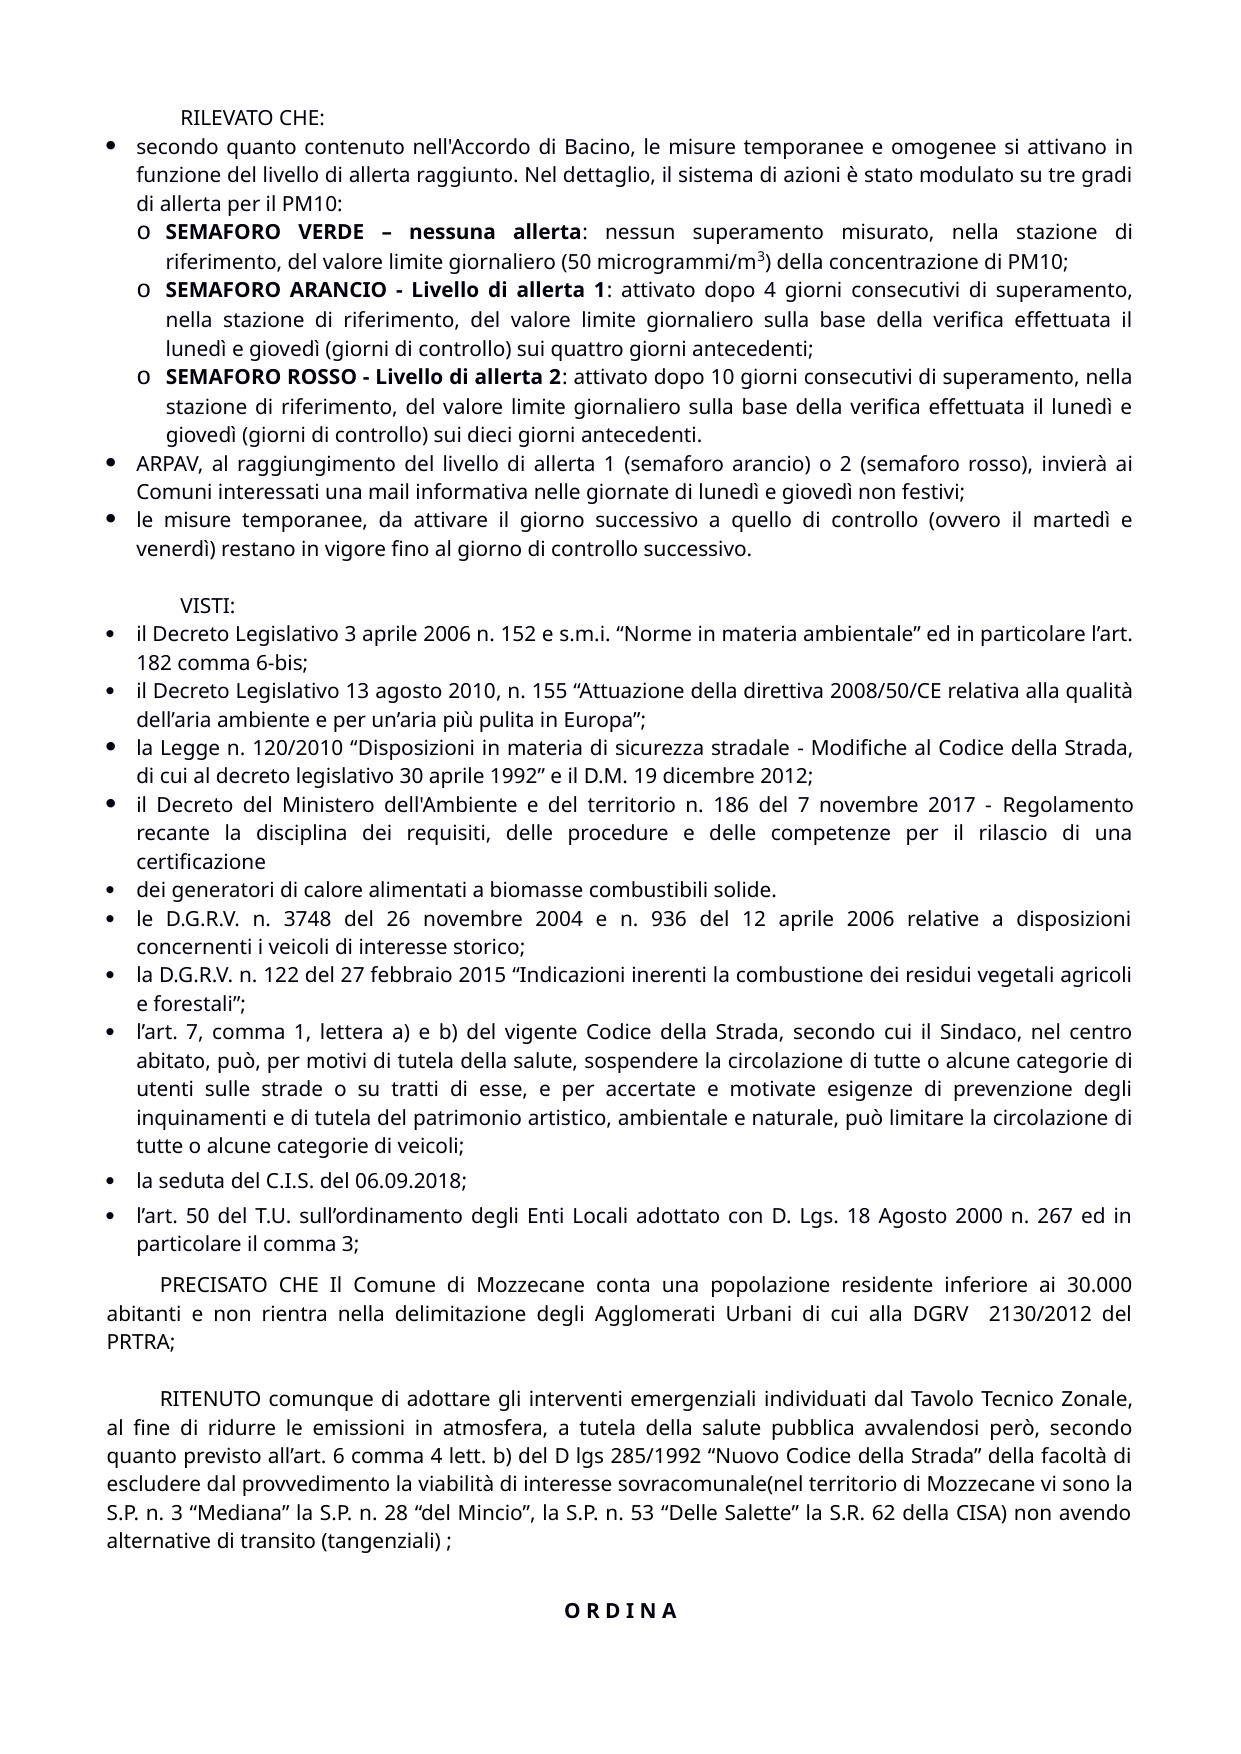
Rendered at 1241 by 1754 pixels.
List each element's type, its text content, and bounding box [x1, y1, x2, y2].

text RILEVATO CHE: [106, 103, 1134, 132]
list SEMAFORO VERDE – nessuna allerta: nessun superamento misurato, nella stazione di riferimento, del valore limite giornaliero (50 microgrammi/m3) della concentrazione di PM10; [136, 217, 1134, 275]
list le misure temporanee, da attivare il giorno successivo a quello di controllo (ovvero il martedì e venerdì) restano in vigore fino al giorno di controllo successivo. [106, 506, 1134, 562]
list la D.G.R.V. n. 122 del 27 febbraio 2015 “Indicazioni inerenti la combustione dei residui vegetali agricoli e forestali”; [106, 961, 1134, 1017]
list secondo quanto contenuto nell'Accordo di Bacino, le misure temporanee e omogenee si attivano in funzione del livello di allerta raggiunto. Nel dettaglio, il sistema di azioni è stato modulato su tre gradi di allerta per il PM10: [106, 132, 1134, 217]
list le D.G.R.V. n. 3748 del 26 novembre 2004 e n. 936 del 12 aprile 2006 relative a disposizioni concernenti i veicoli di interesse storico; [106, 904, 1134, 961]
text RITENUTO comunque di adottare gli interventi emergenziali individuati dal Tavolo Tecnico Zonale, al fine di ridurre le emissioni in atmosfera, a tutela della salute pubblica avvalendosi però, secondo quanto previsto all’art. 6 comma 4 lett. b) del D lgs 285/1992 “Nuovo Codice della Strada” della facoltà di escludere dal provvedimento la viabilità di interesse sovracomunale(nel territorio di Mozzecane vi sono la S.P. n. 3 “Mediana” la S.P. n. 28 “del Mincio”, la S.P. n. 53 “Delle Salette” la S.R. 62 della CISA) non avendo alternative di transito (tangenziali) ; [106, 1384, 1134, 1555]
list dei generatori di calore alimentati a biomasse combustibili solide. [106, 875, 1134, 904]
text PRECISATO CHE Il Comune di Mozzecane conta una popolazione residente inferiore ai 30.000 abitanti e non rientra nella delimitazione degli Agglomerati Urbani di cui alla DGRV 2130/2012 del PRTRA; [106, 1270, 1134, 1356]
list la seduta del C.I.S. del 06.09.2018; [106, 1166, 1134, 1194]
text VISTI: [106, 591, 1134, 619]
list SEMAFORO ROSSO - Livello di allerta 2: attivato dopo 10 giorni consecutivi di superamento, nella stazione di riferimento, del valore limite giornaliero sulla base della verifica effettuata il lunedì e giovedì (giorni di controllo) sui dieci giorni antecedenti. [136, 362, 1134, 449]
text O R D I N A [106, 1596, 1134, 1624]
list il Decreto Legislativo 3 aprile 2006 n. 152 e s.m.i. “Norme in materia ambientale” ed in particolare l’art. 182 comma 6-bis; [106, 619, 1134, 676]
list SEMAFORO ARANCIO - Livello di allerta 1: attivato dopo 4 giorni consecutivi di superamento, nella stazione di riferimento, del valore limite giornaliero sulla base della verifica effettuata il lunedì e giovedì (giorni di controllo) sui quattro giorni antecedenti; [136, 275, 1134, 362]
list il Decreto del Ministero dell'Ambiente e del territorio n. 186 del 7 novembre 2017 - Regolamento recante la disciplina dei requisiti, delle procedure e delle competenze per il rilascio di una certificazione [106, 790, 1134, 875]
list l’art. 7, comma 1, lettera a) e b) del vigente Codice della Strada, secondo cui il Sindaco, nel centro abitato, può, per motivi di tutela della salute, sospendere la circolazione di tutte o alcune categorie di utenti sulle strade o su tratti di esse, e per accertate e motivate esigenze di prevenzione degli inquinamenti e di tutela del patrimonio artistico, ambientale e naturale, può limitare la circolazione di tutte o alcune categorie di veicoli; [106, 1017, 1134, 1160]
list l’art. 50 del T.U. sull’ordinamento degli Enti Locali adottato con D. Lgs. 18 Agosto 2000 n. 267 ed in particolare il comma 3; [106, 1201, 1134, 1258]
list il Decreto Legislativo 13 agosto 2010, n. 155 “Attuazione della direttiva 2008/50/CE relativa alla qualità dell’aria ambiente e per un’aria più pulita in Europa”; [106, 676, 1134, 733]
list ARPAV, al raggiungimento del livello di allerta 1 (semaforo arancio) o 2 (semaforo rosso), invierà ai Comuni interessati una mail informativa nelle giornate di lunedì e giovedì non festivi; [106, 449, 1134, 506]
list la Legge n. 120/2010 “Disposizioni in materia di sicurezza stradale - Modifiche al Codice della Strada, di cui al decreto legislativo 30 aprile 1992” e il D.M. 19 dicembre 2012; [106, 733, 1134, 790]
